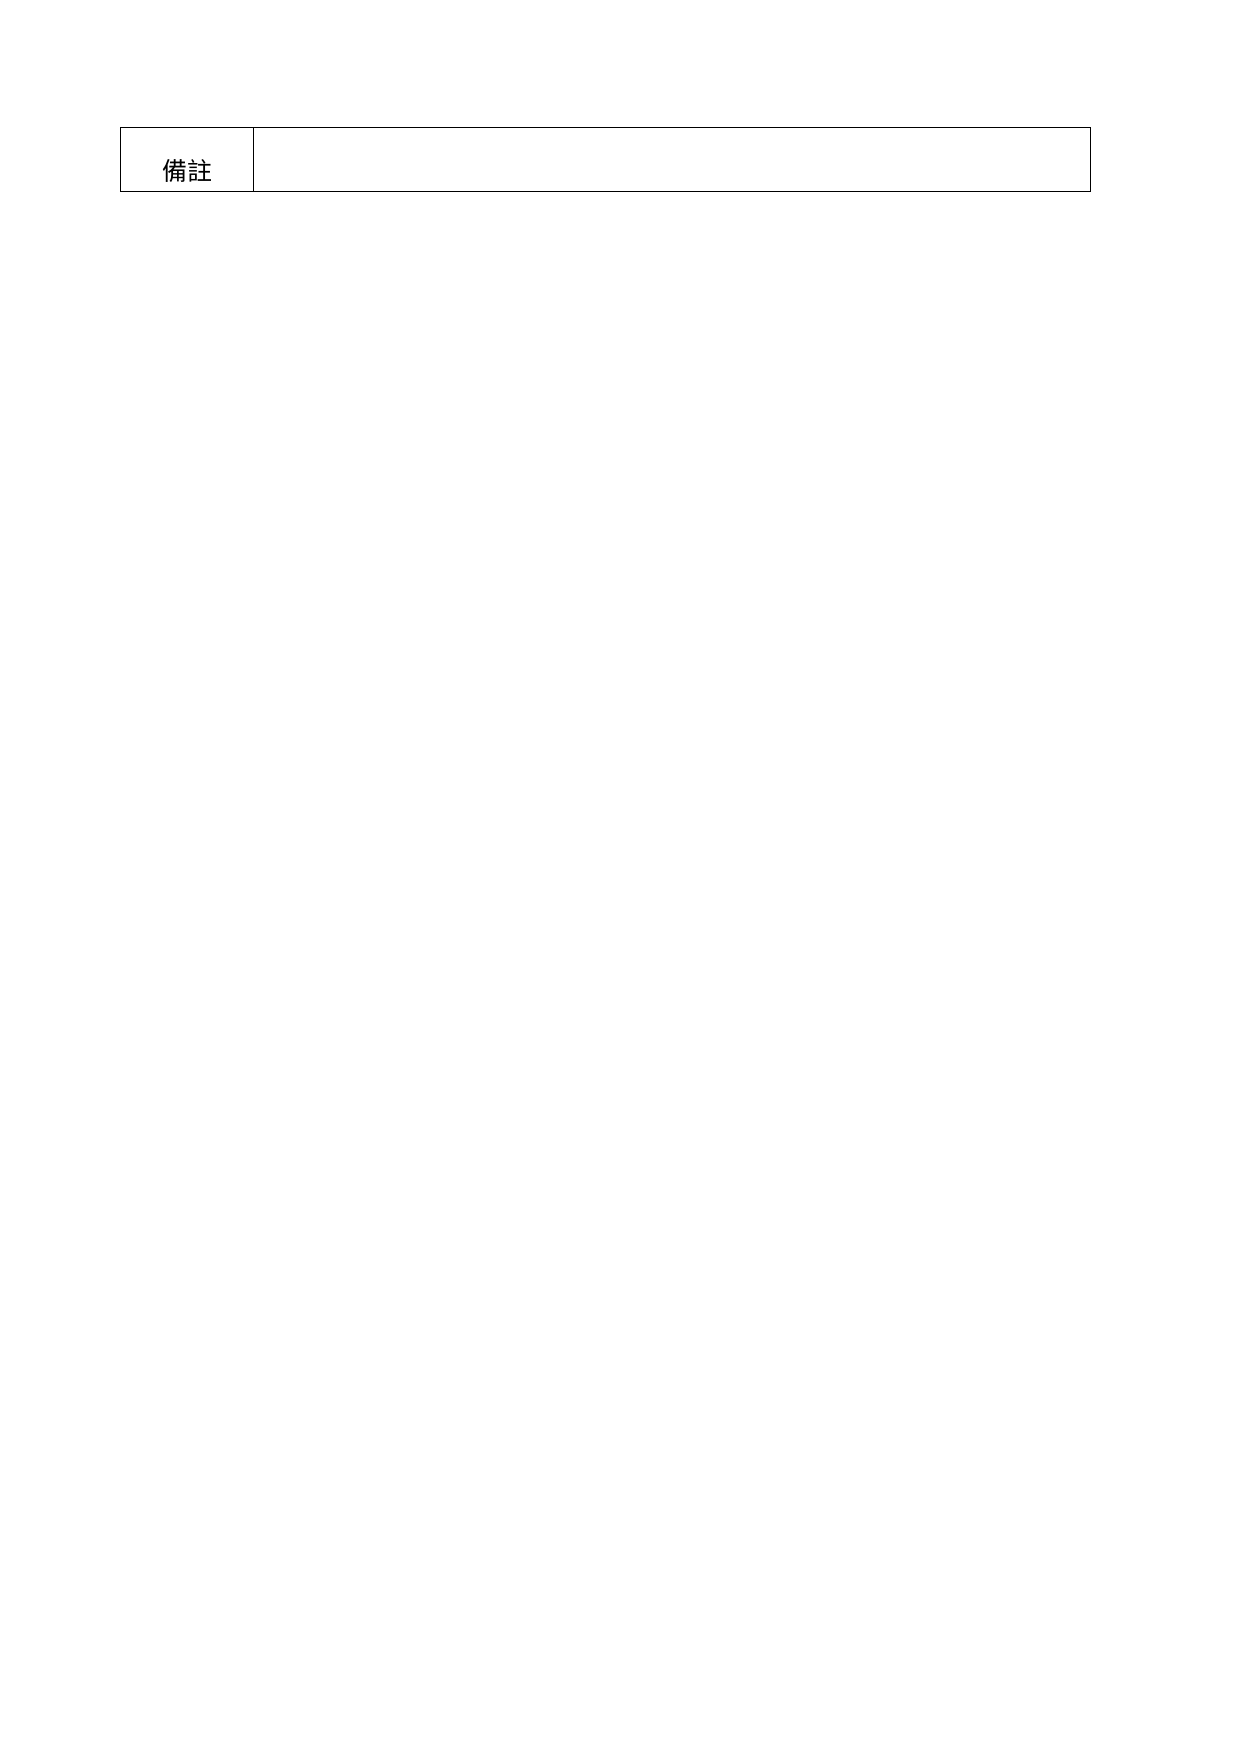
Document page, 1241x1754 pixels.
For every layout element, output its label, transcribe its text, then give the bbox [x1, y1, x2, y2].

table_cell 備註 [121, 128, 253, 191]
table_cell [254, 128, 1090, 191]
